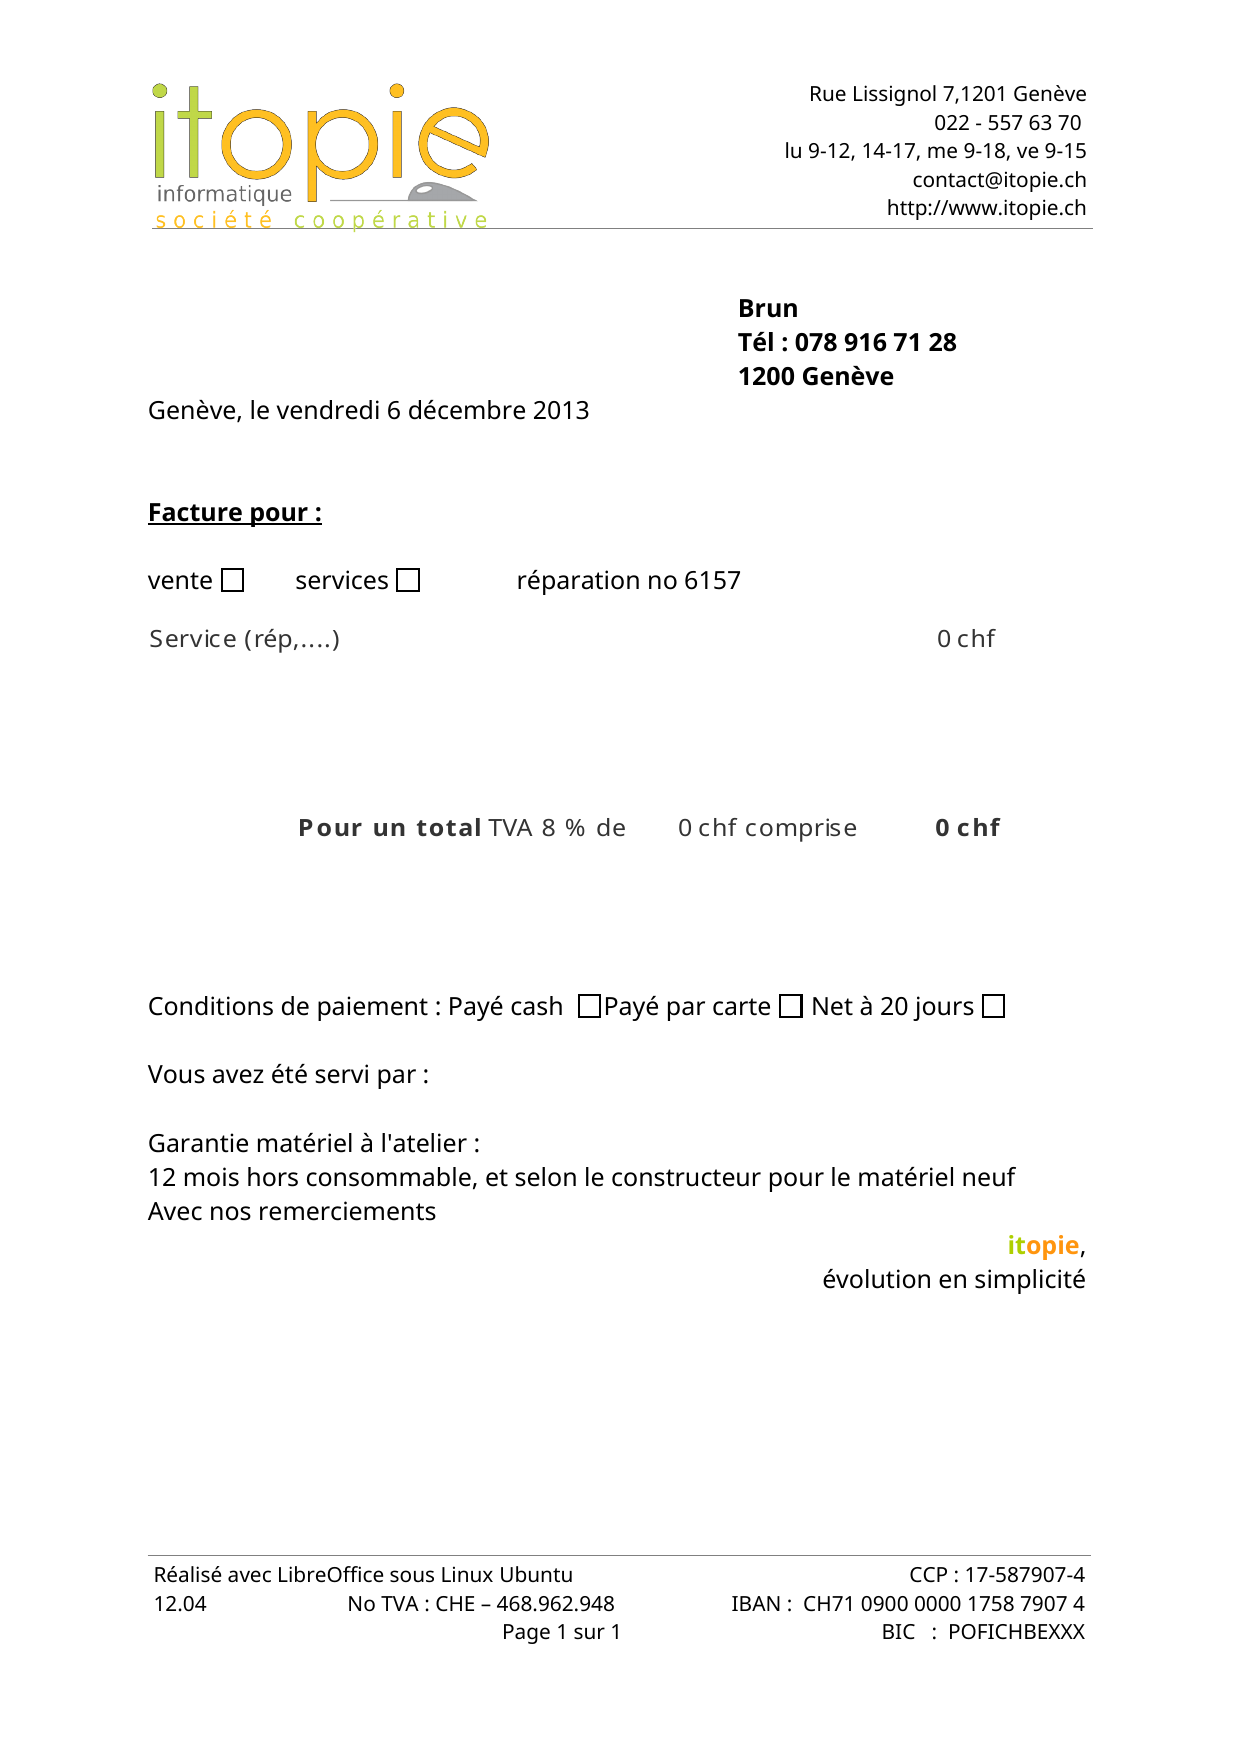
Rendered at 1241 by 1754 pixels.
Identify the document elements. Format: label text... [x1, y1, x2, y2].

text 12 mois hors consommable, et selon le constructeur pour le matériel neuf [148, 1159, 1093, 1193]
text Conditions de paiement : Payé cash Payé par carte Net à 20 jours [148, 989, 1093, 1023]
text itopie, [148, 1227, 1093, 1262]
text Vous avez été servi par : [148, 1057, 1093, 1091]
text Genève, le vendredi 6 décembre 2013 [148, 392, 1093, 427]
text Tél : 078 916 71 28 [148, 324, 1093, 358]
text évolution en simplicité [148, 1262, 1093, 1296]
text Garantie matériel à l'atelier : [148, 1125, 1093, 1159]
text Avec nos remerciements [148, 1193, 1093, 1227]
picture [138, 72, 500, 244]
text Facture pour : [148, 495, 1093, 529]
text Brun [148, 290, 1093, 324]
text 1200 Genève [148, 358, 1093, 392]
text vente services réparation no 6157 [148, 563, 1093, 597]
